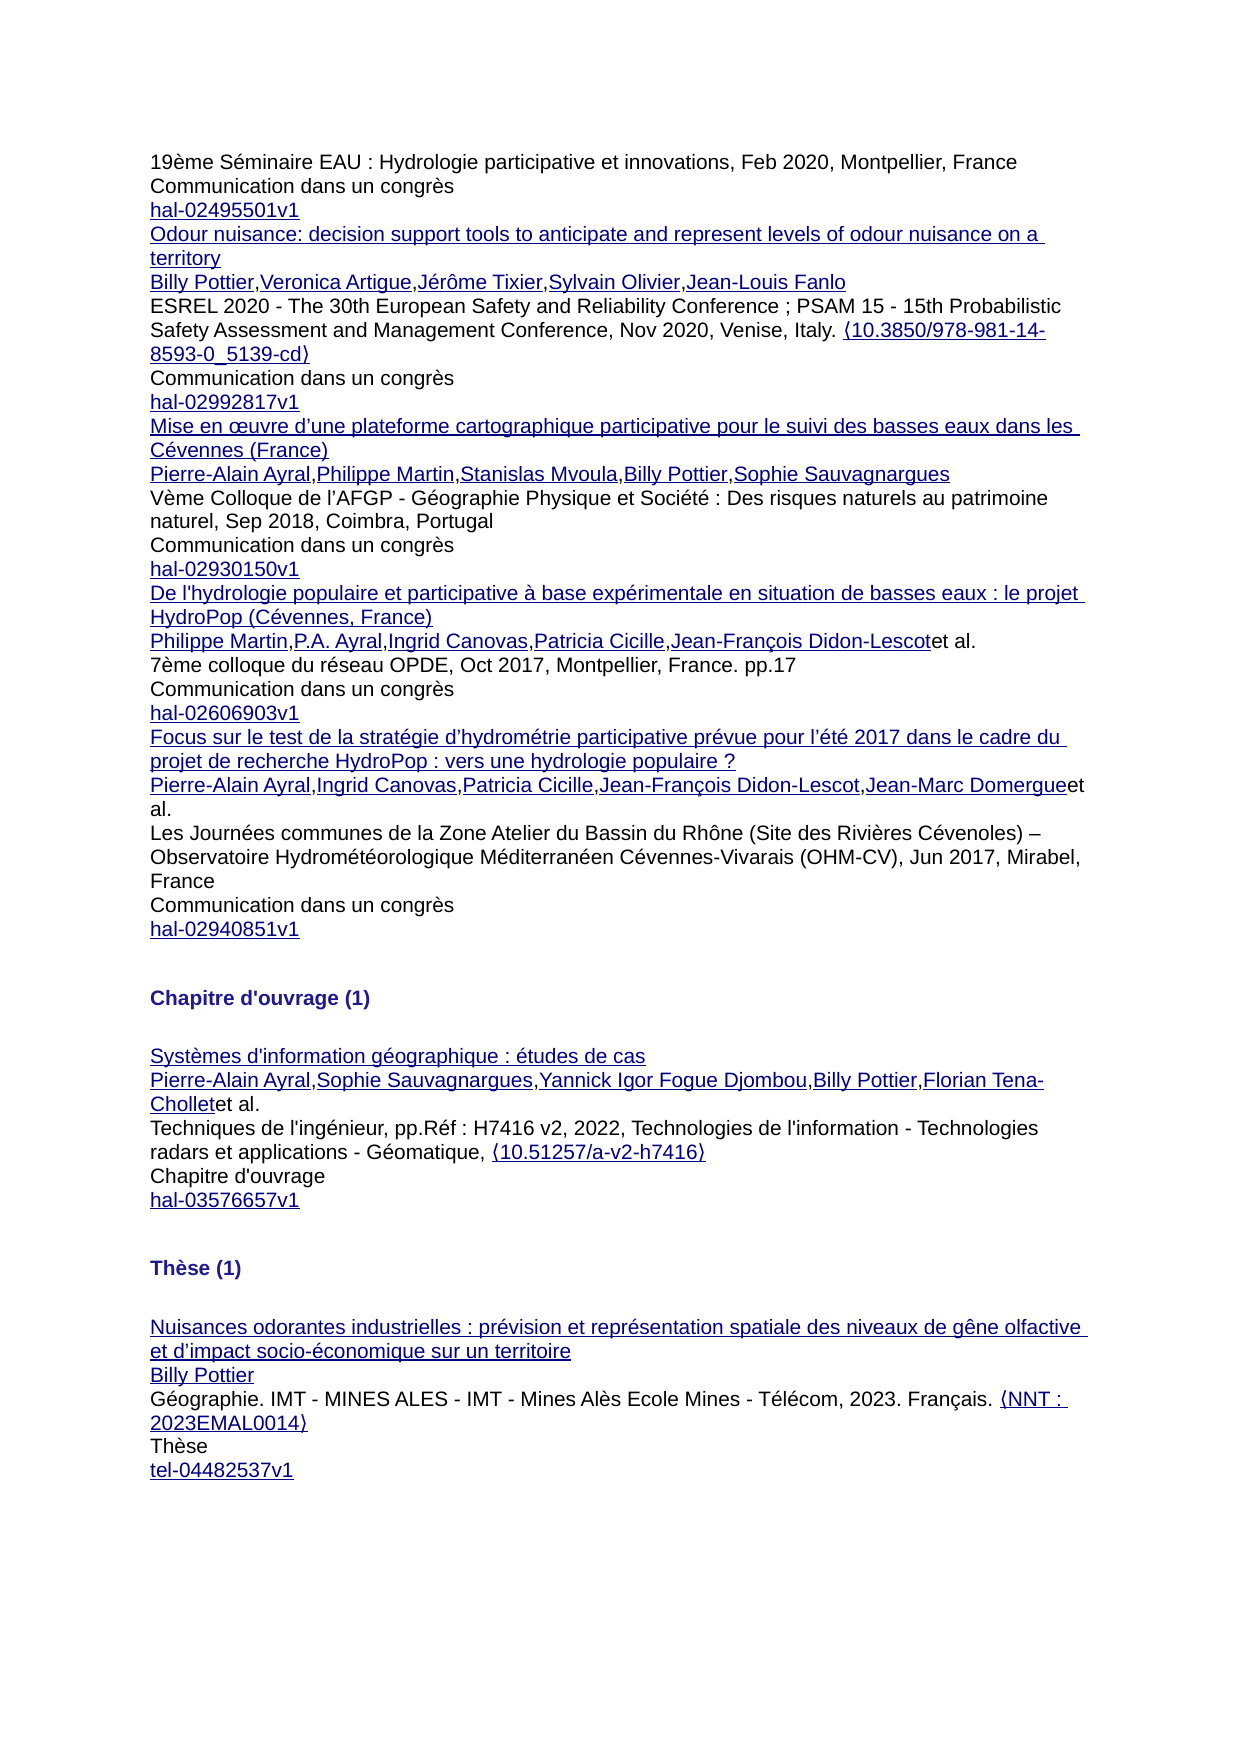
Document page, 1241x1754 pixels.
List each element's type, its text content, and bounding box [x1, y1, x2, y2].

subtitle Thèse (1) [150, 1256, 1090, 1280]
table_cell 19ème Séminaire EAU : Hydrologie participative et innovations, Feb 2020, Montpellier, France Communication dans un congrès hal-02495501v1 [150, 150, 1090, 222]
table_header Systèmes d'information géographique : études de cas Pierre-Alain Ayral,Sophie Sauvagnargues,Yannick Igor Fogue Djombou,Billy Pottier,Florian Tena-Cholletet al. Techniques de l'ingénieur, pp.Réf : H7416 v2, 2022, Technologies de l'information - Technologies radars et applications - Géomatique, ⟨10.51257/a-v2-h7416⟩ Chapitre d'ouvrage hal-03576657v1 [150, 1044, 1090, 1211]
table_cell De l'hydrologie populaire et participative à base expérimentale en situation de basses eaux : le projet HydroPop (Cévennes, France) Philippe Martin,P.A. Ayral,Ingrid Canovas,Patricia Cicille,Jean-François Didon-Lescotet al. 7ème colloque du réseau OPDE, Oct 2017, Montpellier, France. pp.17 Communication dans un congrès hal-02606903v1 [150, 581, 1090, 725]
subtitle Chapitre d'ouvrage (1) [150, 985, 1090, 1009]
table_cell Odour nuisance: decision support tools to anticipate and represent levels of odour nuisance on a territory Billy Pottier,Veronica Artigue,Jérôme Tixier,Sylvain Olivier,Jean-Louis Fanlo ESREL 2020 - The 30th European Safety and Reliability Conference ; PSAM 15 - 15th Probabilistic Safety Assessment and Management Conference, Nov 2020, Venise, Italy. ⟨10.3850/978-981-14-8593-0_5139-cd⟩ Communication dans un congrès hal-02992817v1 [150, 222, 1090, 413]
table_header Nuisances odorantes industrielles : prévision et représentation spatiale des niveaux de gêne olfactive et d’impact socio-économique sur un territoire Billy Pottier Géographie. IMT - MINES ALES - IMT - Mines Alès Ecole Mines - Télécom, 2023. Français. ⟨NNT : 2023EMAL0014⟩ Thèse tel-04482537v1 [150, 1315, 1090, 1482]
table_cell Focus sur le test de la stratégie d’hydrométrie participative prévue pour l’été 2017 dans le cadre du projet de recherche HydroPop : vers une hydrologie populaire ? Pierre-Alain Ayral,Ingrid Canovas,Patricia Cicille,Jean-François Didon-Lescot,Jean-Marc Domergueet al. Les Journées communes de la Zone Atelier du Bassin du Rhône (Site des Rivières Cévenoles) – Observatoire Hydrométéorologique Méditerranéen Cévennes-Vivarais (OHM-CV), Jun 2017, Mirabel, France Communication dans un congrès hal-02940851v1 [150, 725, 1090, 941]
table_cell Mise en œuvre d’une plateforme cartographique participative pour le suivi des basses eaux dans les Cévennes (France) Pierre-Alain Ayral,Philippe Martin,Stanislas Mvoula,Billy Pottier,Sophie Sauvagnargues Vème Colloque de l’AFGP - Géographie Physique et Société : Des risques naturels au patrimoine naturel, Sep 2018, Coimbra, Portugal Communication dans un congrès hal-02930150v1 [150, 414, 1090, 581]
